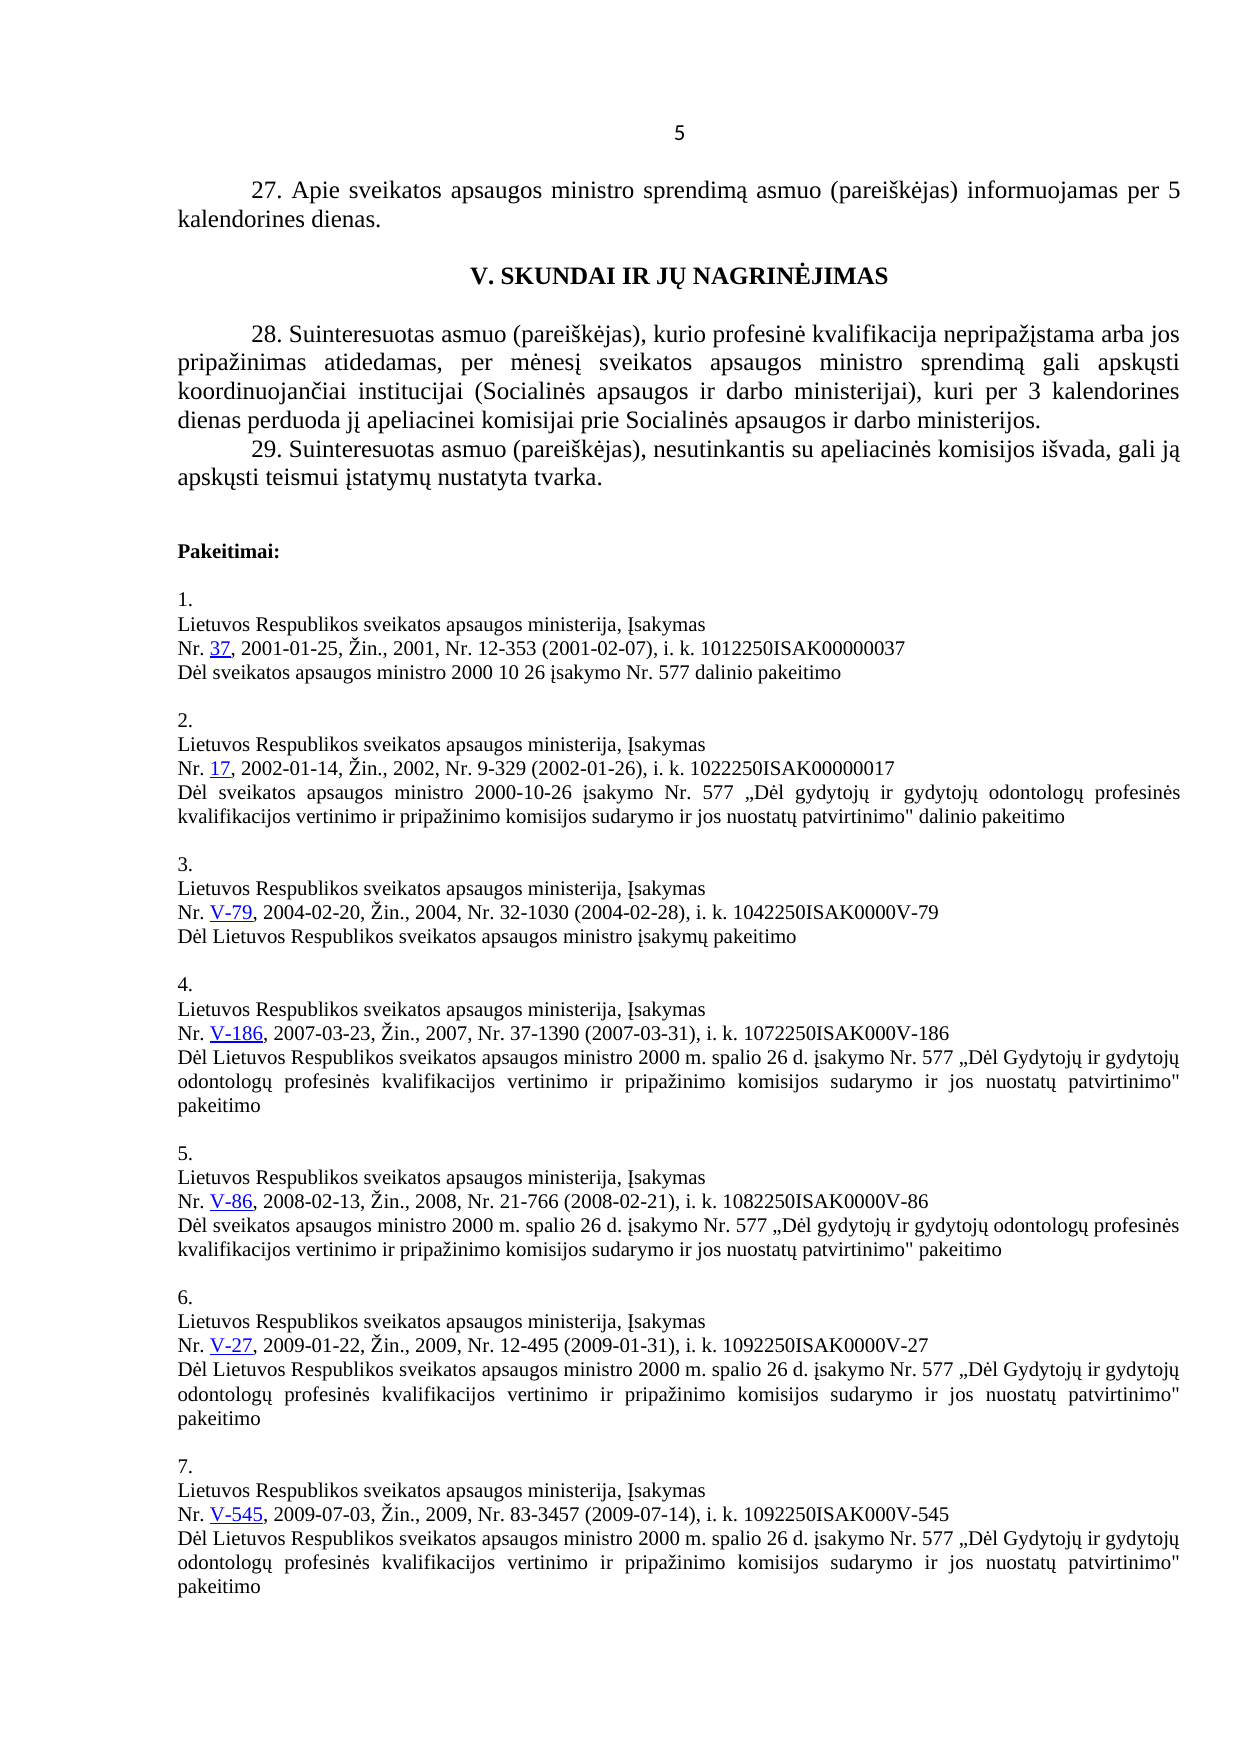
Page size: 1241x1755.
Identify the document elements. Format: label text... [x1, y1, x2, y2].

text Lietuvos Respublikos sveikatos apsaugos ministerija, Įsakymas [177, 1478, 1181, 1502]
text Dėl Lietuvos Respublikos sveikatos apsaugos ministro 2000 m. spalio 26 d. įsakymo Nr. 577 „Dėl Gydytojų ir gydytojų odontologų profesinės kvalifikacijos vertinimo ir pripažinimo komisijos sudarymo ir jos nuostatų patvirtinimo" pakeitimo [177, 1526, 1181, 1598]
text Dėl sveikatos apsaugos ministro 2000-10-26 įsakymo Nr. 577 „Dėl gydytojų ir gydytojų odontologų profesinės kvalifikacijos vertinimo ir pripažinimo komisijos sudarymo ir jos nuostatų patvirtinimo" dalinio pakeitimo [177, 780, 1181, 828]
text Nr. V-79, 2004-02-20, Žin., 2004, Nr. 32-1030 (2004-02-28), i. k. 1042250ISAK0000V-79 [177, 900, 1181, 924]
text Lietuvos Respublikos sveikatos apsaugos ministerija, Įsakymas [177, 732, 1181, 756]
text 29. Suinteresuotas asmuo (pareiškėjas), nesutinkantis su apeliacinės komisijos išvada, gali ją apskųsti teismui įstatymų nustatyta tvarka. [177, 434, 1181, 491]
text Nr. 37, 2001-01-25, Žin., 2001, Nr. 12-353 (2001-02-07), i. k. 1012250ISAK00000037 [177, 636, 1181, 659]
text Lietuvos Respublikos sveikatos apsaugos ministerija, Įsakymas [177, 1309, 1181, 1333]
text 2. [177, 708, 1181, 732]
text Lietuvos Respublikos sveikatos apsaugos ministerija, Įsakymas [177, 1165, 1181, 1189]
text 1. [177, 587, 1181, 611]
text Nr. V-545, 2009-07-03, Žin., 2009, Nr. 83-3457 (2009-07-14), i. k. 1092250ISAK000V-545 [177, 1502, 1181, 1526]
text 7. [177, 1454, 1181, 1478]
text V. SKUNDAI IR JŲ NAGRINĖJIMAS [177, 261, 1181, 290]
text 27. Apie sveikatos apsaugos ministro sprendimą asmuo (pareiškėjas) informuojamas per 5 kalendorines dienas. [177, 175, 1181, 232]
text 6. [177, 1285, 1181, 1309]
text Nr. V-86, 2008-02-13, Žin., 2008, Nr. 21-766 (2008-02-21), i. k. 1082250ISAK0000V-86 [177, 1189, 1181, 1213]
text Dėl Lietuvos Respublikos sveikatos apsaugos ministro 2000 m. spalio 26 d. įsakymo Nr. 577 „Dėl Gydytojų ir gydytojų odontologų profesinės kvalifikacijos vertinimo ir pripažinimo komisijos sudarymo ir jos nuostatų patvirtinimo" pakeitimo [177, 1044, 1181, 1117]
text Lietuvos Respublikos sveikatos apsaugos ministerija, Įsakymas [177, 996, 1181, 1021]
text 5. [177, 1141, 1181, 1165]
text 4. [177, 972, 1181, 996]
text Lietuvos Respublikos sveikatos apsaugos ministerija, Įsakymas [177, 611, 1181, 636]
text Dėl Lietuvos Respublikos sveikatos apsaugos ministro įsakymų pakeitimo [177, 924, 1181, 948]
text Pakeitimai: [177, 539, 1181, 563]
text Nr. 17, 2002-01-14, Žin., 2002, Nr. 9-329 (2002-01-26), i. k. 1022250ISAK00000017 [177, 756, 1181, 780]
text Dėl sveikatos apsaugos ministro 2000 10 26 įsakymo Nr. 577 dalinio pakeitimo [177, 659, 1181, 684]
text Lietuvos Respublikos sveikatos apsaugos ministerija, Įsakymas [177, 876, 1181, 900]
text 3. [177, 852, 1181, 876]
text Nr. V-186, 2007-03-23, Žin., 2007, Nr. 37-1390 (2007-03-31), i. k. 1072250ISAK000V-186 [177, 1021, 1181, 1044]
text Dėl Lietuvos Respublikos sveikatos apsaugos ministro 2000 m. spalio 26 d. įsakymo Nr. 577 „Dėl Gydytojų ir gydytojų odontologų profesinės kvalifikacijos vertinimo ir pripažinimo komisijos sudarymo ir jos nuostatų patvirtinimo" pakeitimo [177, 1357, 1181, 1429]
text 28. Suinteresuotas asmuo (pareiškėjas), kurio profesinė kvalifikacija nepripažįstama arba jos pripažinimas atidedamas, per mėnesį sveikatos apsaugos ministro sprendimą gali apskųsti koordinuojančiai institucijai (Socialinės apsaugos ir darbo ministerijai), kuri per 3 kalendorines dienas perduoda jį apeliacinei komisijai prie Socialinės apsaugos ir darbo ministerijos. [177, 319, 1181, 434]
text Dėl sveikatos apsaugos ministro 2000 m. spalio 26 d. įsakymo Nr. 577 „Dėl gydytojų ir gydytojų odontologų profesinės kvalifikacijos vertinimo ir pripažinimo komisijos sudarymo ir jos nuostatų patvirtinimo" pakeitimo [177, 1213, 1181, 1261]
text Nr. V-27, 2009-01-22, Žin., 2009, Nr. 12-495 (2009-01-31), i. k. 1092250ISAK0000V-27 [177, 1333, 1181, 1357]
